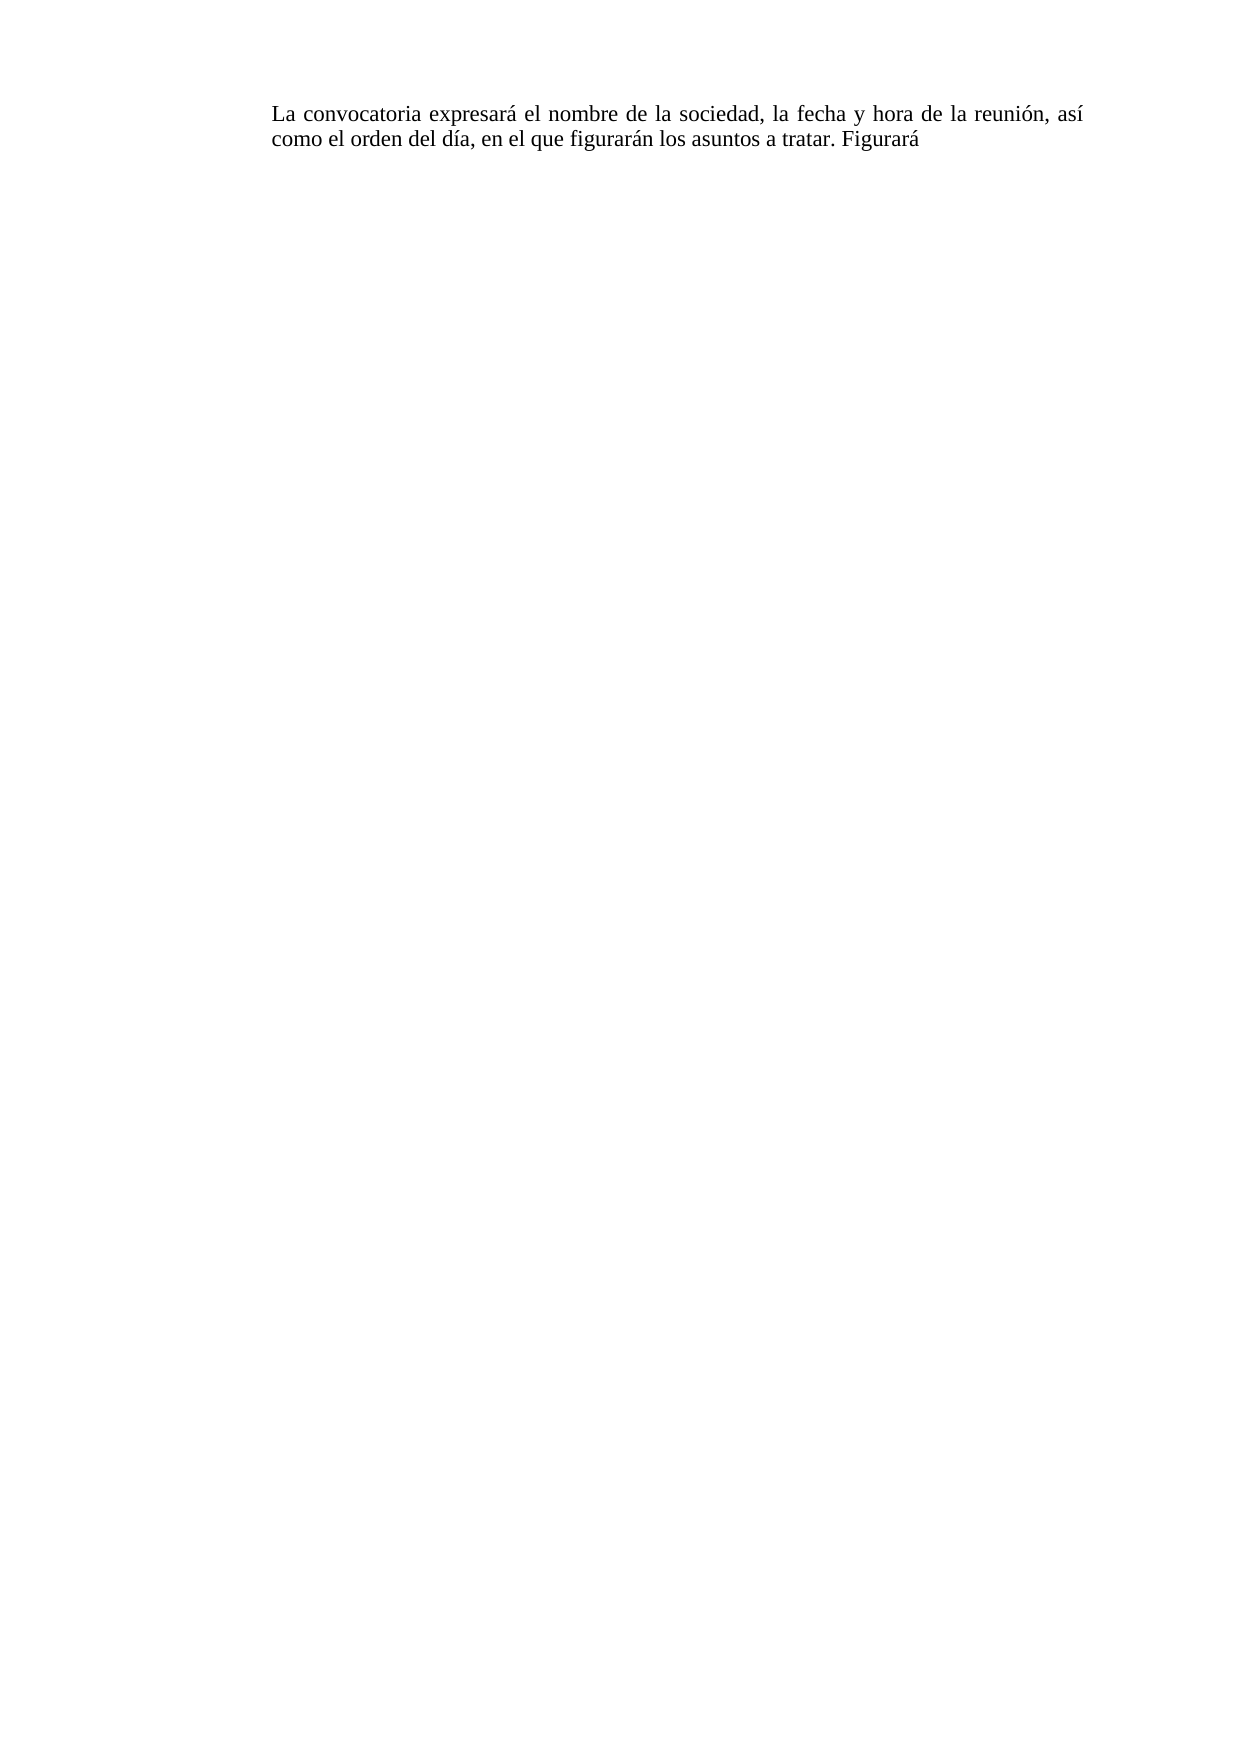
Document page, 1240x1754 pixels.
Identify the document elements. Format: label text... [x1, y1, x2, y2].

text La convocatoria expresará el nombre de la sociedad, la fecha y hora de la reunión, así como el orden del día, en el que figurarán los asuntos a tratar. Figurará [271, 101, 1084, 151]
